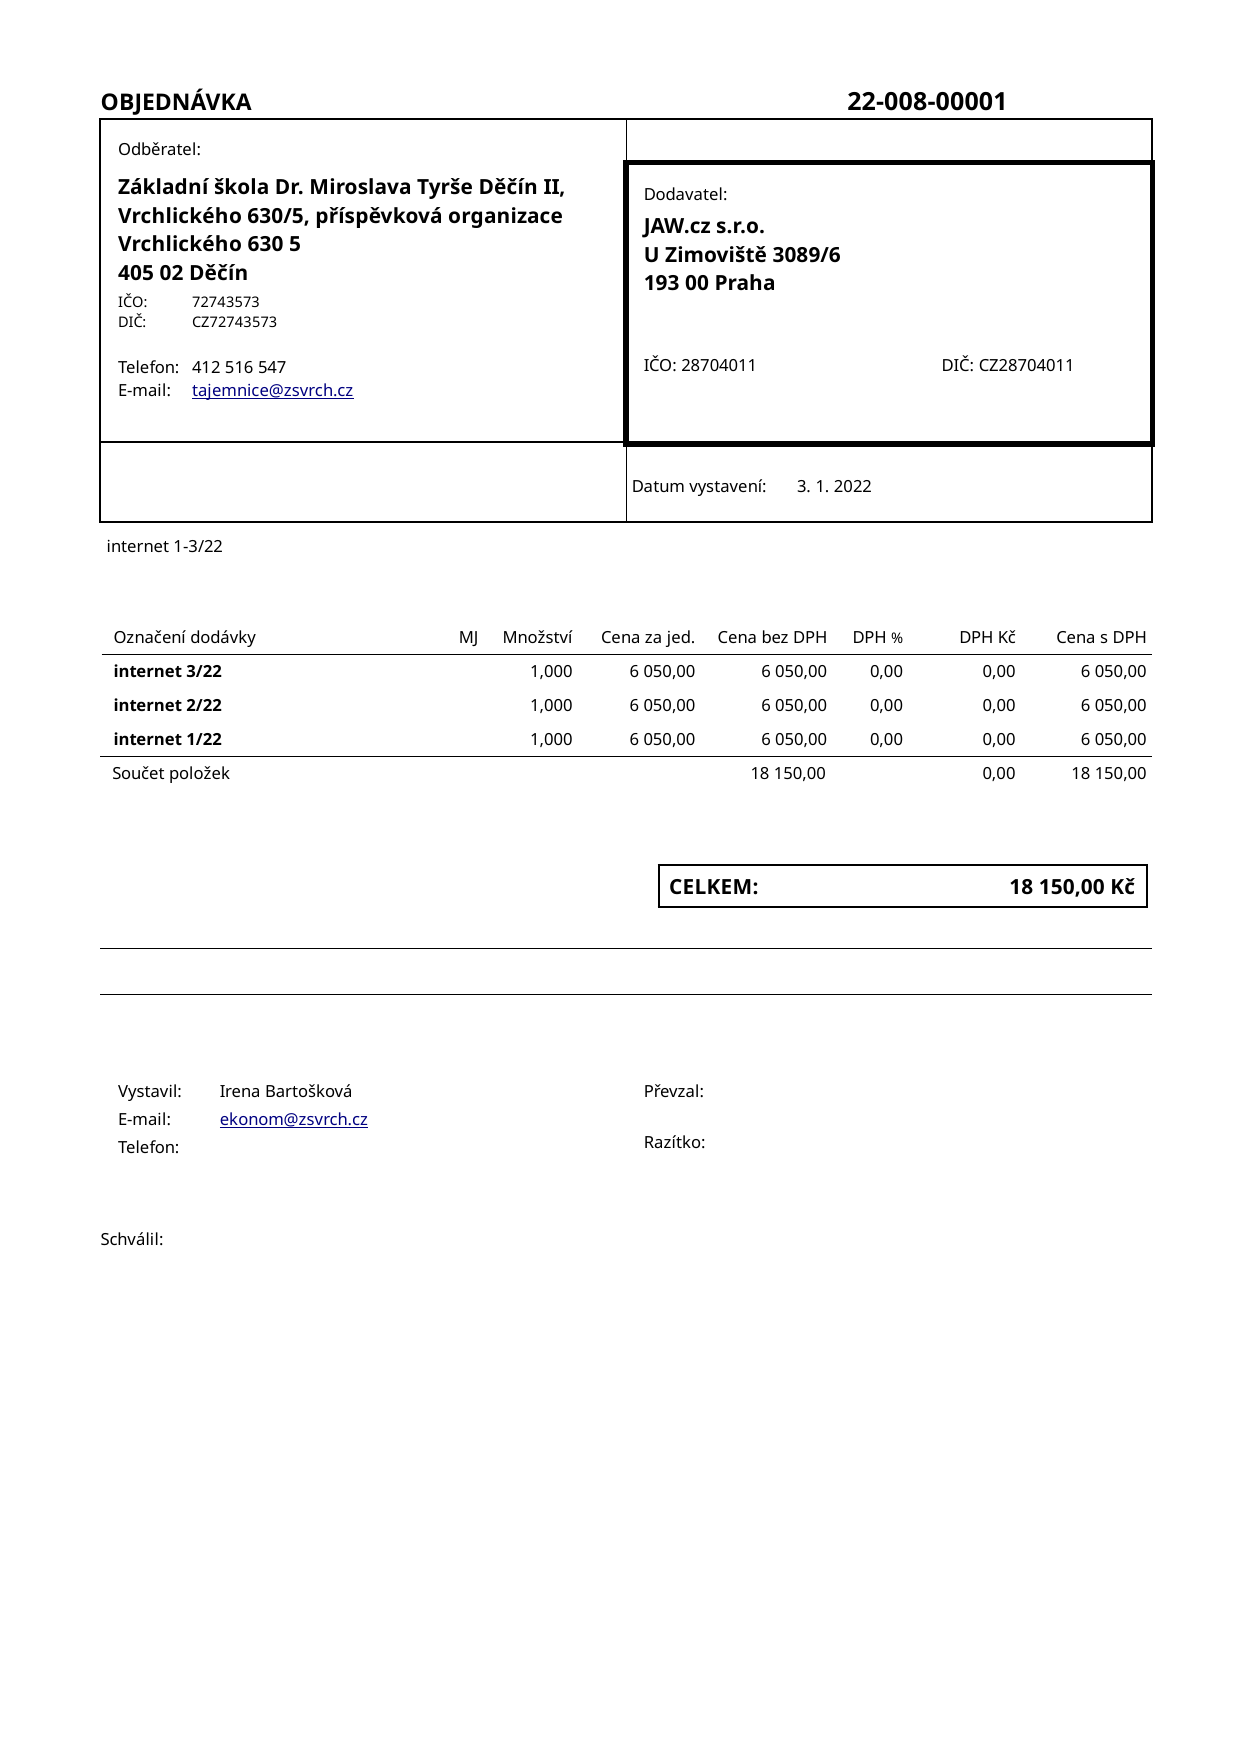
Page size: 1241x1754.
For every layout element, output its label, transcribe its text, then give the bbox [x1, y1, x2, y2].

table_cell internet 2/22 [102, 688, 445, 722]
table_cell internet 3/22 [102, 655, 445, 688]
table_header DPH Kč [908, 620, 1021, 654]
table_cell 0,00 [908, 688, 1021, 722]
table_header [102, 824, 625, 919]
table_cell Dodavatel: JAW.cz s.r.o. U Zimoviště 3089/6 193 00 Praha IČO: 28704011 DIČ: CZ28704011 [629, 165, 1150, 441]
table_cell [445, 655, 492, 688]
table_header Odběratel: Základní škola Dr. Miroslava Tyrše Děčín II, Vrchlického 630/5, příspěvková organizace Vrchlického 630 5 405 02 Děčín IČO: 72743573 DIČ: CZ72743573 Telefon: 412 516 547 E-mail: tajemnice@zsvrch.cz [101, 120, 626, 441]
table_cell 0,00 [908, 722, 1021, 756]
table_cell [445, 722, 492, 756]
table_header Převzal: Razítko: [626, 1074, 1152, 1165]
table_cell 6 050,00 [1021, 688, 1152, 722]
table_cell 1,000 [492, 655, 578, 688]
table_cell 1,000 [492, 722, 578, 756]
table_header Cena s DPH [1021, 620, 1152, 654]
text internet 1-3/22 [106, 534, 1152, 557]
table_cell 6 050,00 [578, 688, 701, 722]
table_header [625, 824, 1152, 919]
table_cell 0,00 [908, 655, 1021, 688]
table_cell 6 050,00 [701, 688, 833, 722]
table_header 0,00 [896, 757, 1021, 790]
table_header [627, 120, 1151, 160]
table_cell internet 1/22 [102, 722, 445, 756]
table_header Označení dodávky [102, 620, 445, 654]
table_cell 0,00 [833, 655, 908, 688]
table_header Cena za jed. [578, 620, 701, 654]
table_header Cena bez DPH [701, 620, 833, 654]
text OBJEDNÁVKA 22-008-00001 [100, 84, 1152, 118]
table_header [100, 949, 1152, 993]
table_header [659, 830, 1147, 864]
table_header 18 150,00 [1021, 757, 1152, 790]
table_header Součet položek [100, 757, 702, 790]
table_cell [101, 443, 626, 521]
table_header Vystavil: Irena Bartošková E-mail: ekonom@zsvrch.cz Telefon: [100, 1074, 626, 1165]
table_header DPH % [833, 620, 908, 654]
table_cell 0,00 [833, 688, 908, 722]
table_cell 18 150,00 Kč [903, 866, 1146, 906]
table_header Množství [492, 620, 578, 654]
table_cell 6 050,00 [1021, 722, 1152, 756]
table_cell 6 050,00 [1021, 655, 1152, 688]
table_cell [445, 688, 492, 722]
table_cell CELKEM: [660, 866, 903, 906]
table_header [831, 757, 896, 790]
table_header 18 150,00 [702, 757, 831, 790]
table_cell 6 050,00 [701, 722, 833, 756]
table_cell 6 050,00 [578, 655, 701, 688]
table_cell 0,00 [833, 722, 908, 756]
text Schválil: [100, 1228, 1152, 1251]
table_cell 1,000 [492, 688, 578, 722]
table_cell Datum vystavení: 3. 1. 2022 [627, 447, 1151, 521]
table_header MJ [445, 620, 492, 654]
table_cell 6 050,00 [701, 655, 833, 688]
table_cell 6 050,00 [578, 722, 701, 756]
